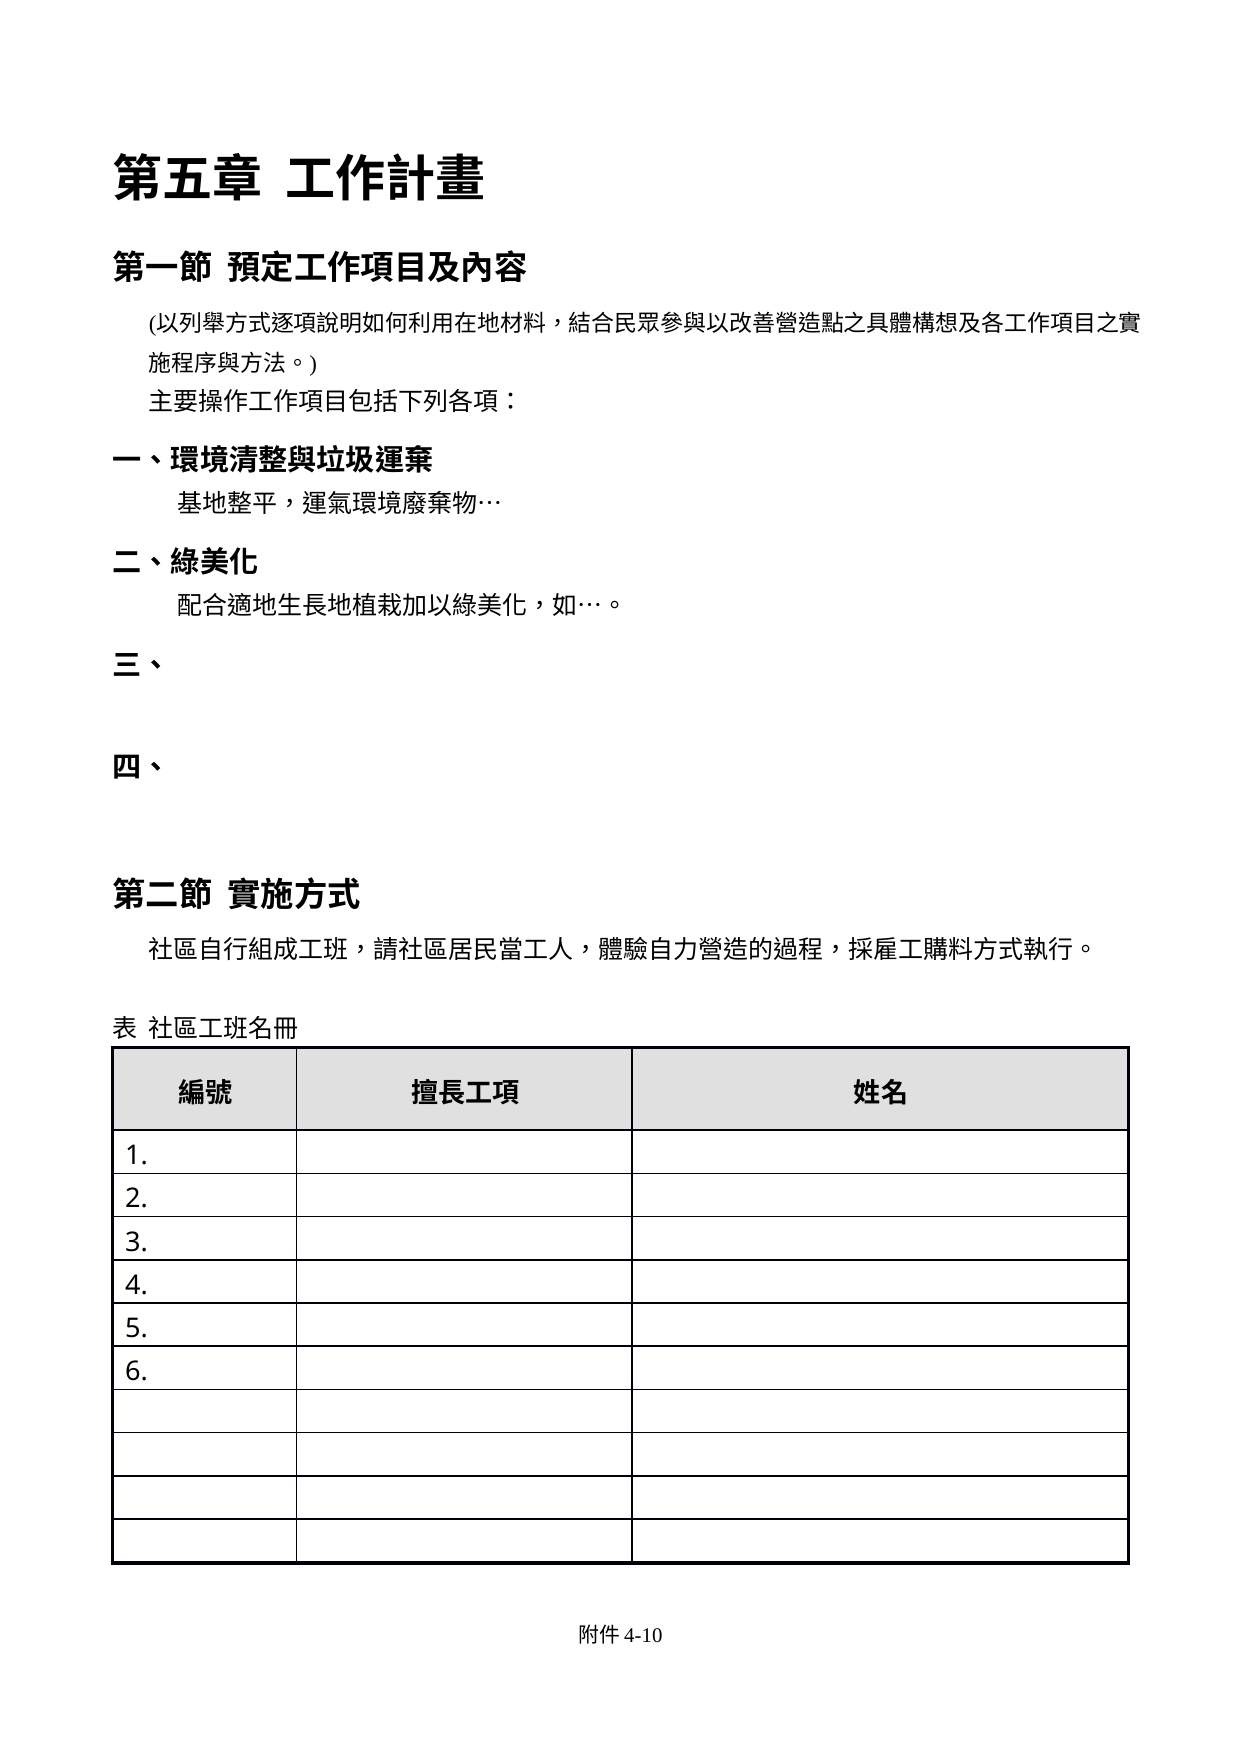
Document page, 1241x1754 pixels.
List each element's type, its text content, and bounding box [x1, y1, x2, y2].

table_cell 6. [114, 1347, 296, 1388]
table_cell [297, 1217, 631, 1259]
table_cell [633, 1131, 1127, 1172]
table_cell [633, 1304, 1127, 1345]
table_cell [633, 1261, 1127, 1302]
text 基地整平，運氣環境廢棄物… [178, 479, 1128, 521]
text 表 社區工班名冊 [112, 1006, 1159, 1046]
table_cell [297, 1304, 631, 1345]
table_cell [633, 1217, 1127, 1259]
table_cell [633, 1174, 1127, 1216]
text 第一節 預定工作項目及內容 [112, 246, 1128, 287]
text 配合適地生長地植栽加以綠美化，如…。 [178, 581, 1128, 623]
table_cell [114, 1390, 296, 1432]
table_cell [297, 1347, 631, 1388]
table_cell [297, 1174, 631, 1216]
text (以列舉方式逐項說明如何利用在地材料，結合民眾參與以改善營造點之具體構想及各工作項目之實施程序與方法。) [149, 300, 1159, 379]
table_cell [114, 1433, 296, 1475]
table_cell [114, 1520, 296, 1561]
table_cell 4. [114, 1261, 296, 1302]
table_cell 3. [114, 1217, 296, 1259]
table_cell [633, 1433, 1127, 1475]
text 主要操作工作項目包括下列各項： [149, 379, 1159, 419]
text 四、 [112, 744, 1128, 785]
text 一、環境清整與垃圾運棄 [112, 437, 1128, 479]
table_cell [114, 1477, 296, 1518]
table_cell [297, 1433, 631, 1475]
table_header 姓名 [633, 1049, 1127, 1129]
text 第二節 實施方式 [112, 873, 1128, 914]
table_cell [633, 1477, 1127, 1518]
table_cell 1. [114, 1131, 296, 1172]
table_header 編號 [114, 1049, 296, 1129]
table_cell [633, 1520, 1127, 1561]
text 二、綠美化 [112, 539, 1128, 581]
table_cell [297, 1390, 631, 1432]
table_cell [633, 1390, 1127, 1432]
table_cell [297, 1261, 631, 1302]
table_cell 2. [114, 1174, 296, 1216]
text 社區自行組成工班，請社區居民當工人，體驗自力營造的過程，採雇工購料方式執行。 [149, 927, 1159, 967]
table_cell [633, 1347, 1127, 1388]
table_cell [297, 1477, 631, 1518]
table_header 擅長工項 [297, 1049, 631, 1129]
table_cell [297, 1131, 631, 1172]
table_cell [297, 1520, 631, 1561]
text 第五章 工作計畫 [112, 150, 1128, 208]
table_cell 5. [114, 1304, 296, 1345]
text 三、 [112, 642, 1128, 683]
